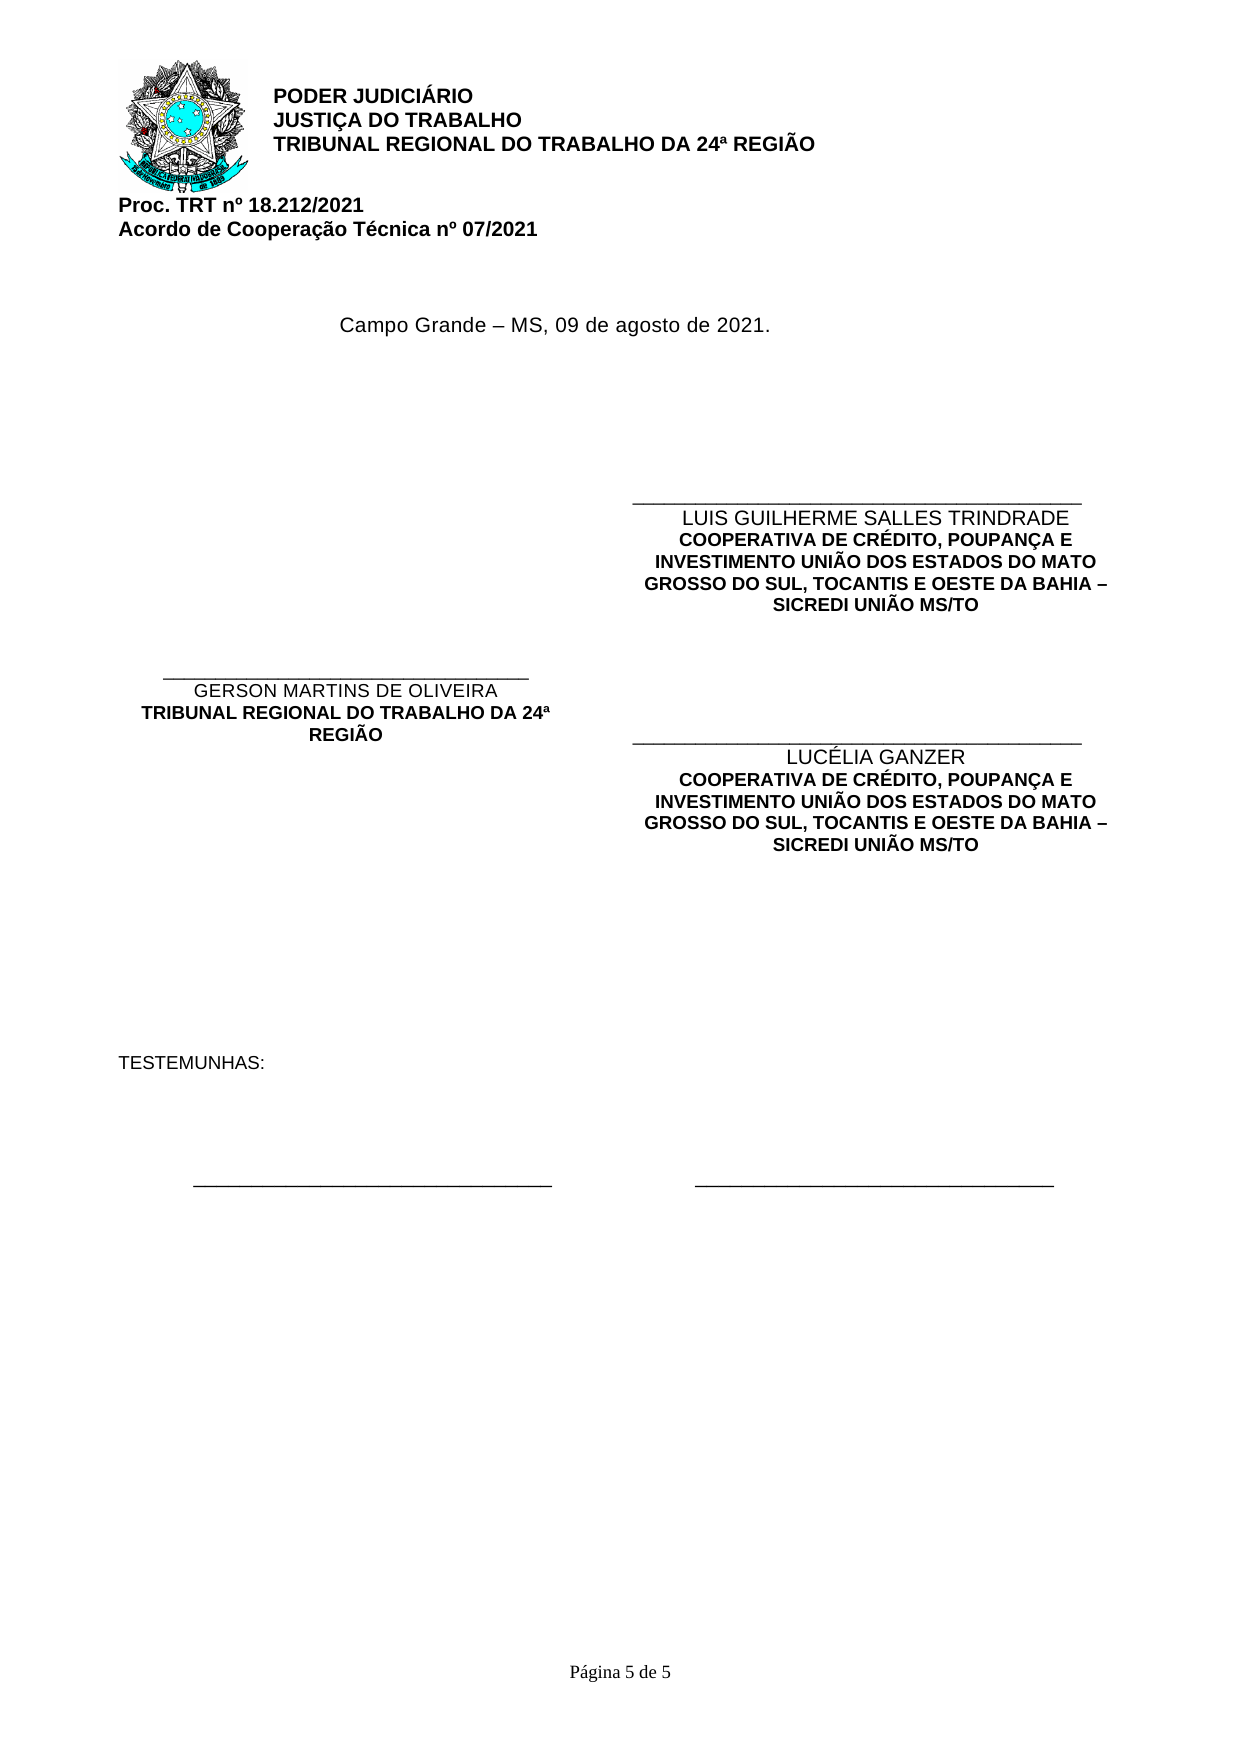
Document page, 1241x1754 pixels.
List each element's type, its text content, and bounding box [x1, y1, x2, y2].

table_header ___________________________________ GERSON MARTINS DE OLIVEIRA TRIBUNAL REGIONAL DO TRABALHO DA 24ª REGIÃO [109, 398, 620, 1006]
text Campo Grande – MS, 09 de agosto de 2021. [118, 313, 1122, 337]
text TESTEMUNHAS: [118, 1052, 1122, 1073]
table_header _______________________________ [118, 1140, 665, 1250]
table_header _______________________________ [665, 1140, 1122, 1250]
table_header ___________________________________________ LUIS GUILHERME SALLES TRINDRADE COOPERATIVA DE CRÉDITO, POUPANÇA E INVESTIMENTO UNIÃO DOS ESTADOS DO MATO GROSSO DO SUL, TOCANTIS E OESTE DA BAHIA – SICREDI UNIÃO MS/TO ___________________________________________ LUCÉLIA GANZER COOPERATIVA DE CRÉDITO, POUPANÇA E INVESTIMENTO UNIÃO DOS ESTADOS DO MATO GROSSO DO SUL, TOCANTIS E OESTE DA BAHIA – SICREDI UNIÃO MS/TO [620, 398, 1131, 1006]
